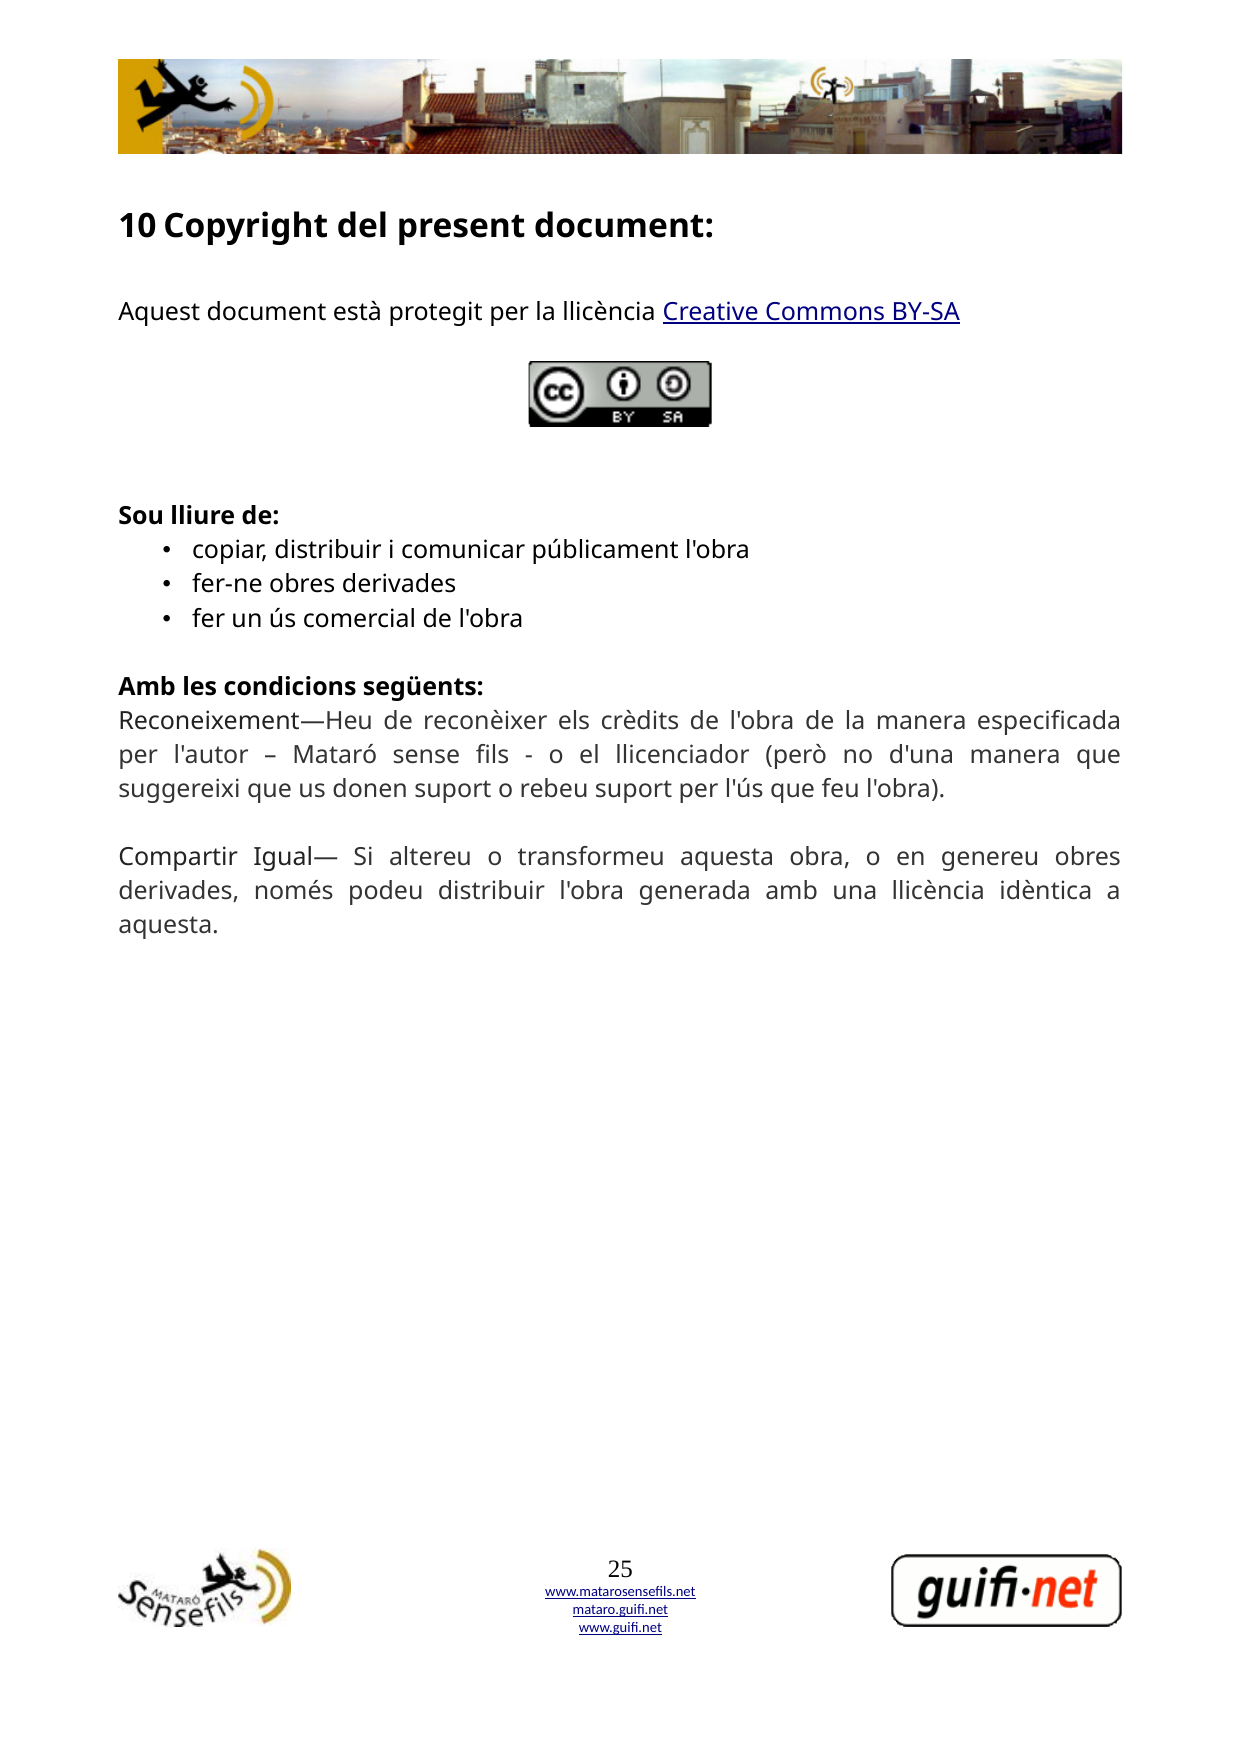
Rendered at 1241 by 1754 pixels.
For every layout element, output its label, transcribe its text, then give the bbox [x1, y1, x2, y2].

text Sou lliure de: [118, 498, 1122, 532]
picture [528, 361, 712, 427]
picture [118, 59, 1123, 154]
text Compartir Igual— Si altereu o transformeu aquesta obra, o en genereu obres derivades, només podeu distribuir l'obra generada amb una llicència idèntica a aquesta. [118, 839, 1122, 941]
list copiar, distribuir i comunicar públicament l'obra [162, 532, 1122, 566]
text Amb les condicions següents: [118, 668, 1122, 702]
picture [890, 1554, 1122, 1627]
subtitle Copyright del present document: [118, 201, 1122, 247]
list fer un ús comercial de l'obra [162, 600, 1122, 634]
list fer-ne obres derivades [162, 566, 1122, 600]
text Aquest document està protegit per la llicència Creative Commons BY-SA [118, 294, 1122, 328]
picture [118, 1548, 291, 1627]
text Reconeixement—Heu de reconèixer els crèdits de l'obra de la manera especificada per l'autor – Mataró sense fils - o el llicenciador (però no d'una manera que suggereixi que us donen suport o rebeu suport per l'ús que feu l'obra). [118, 702, 1122, 804]
